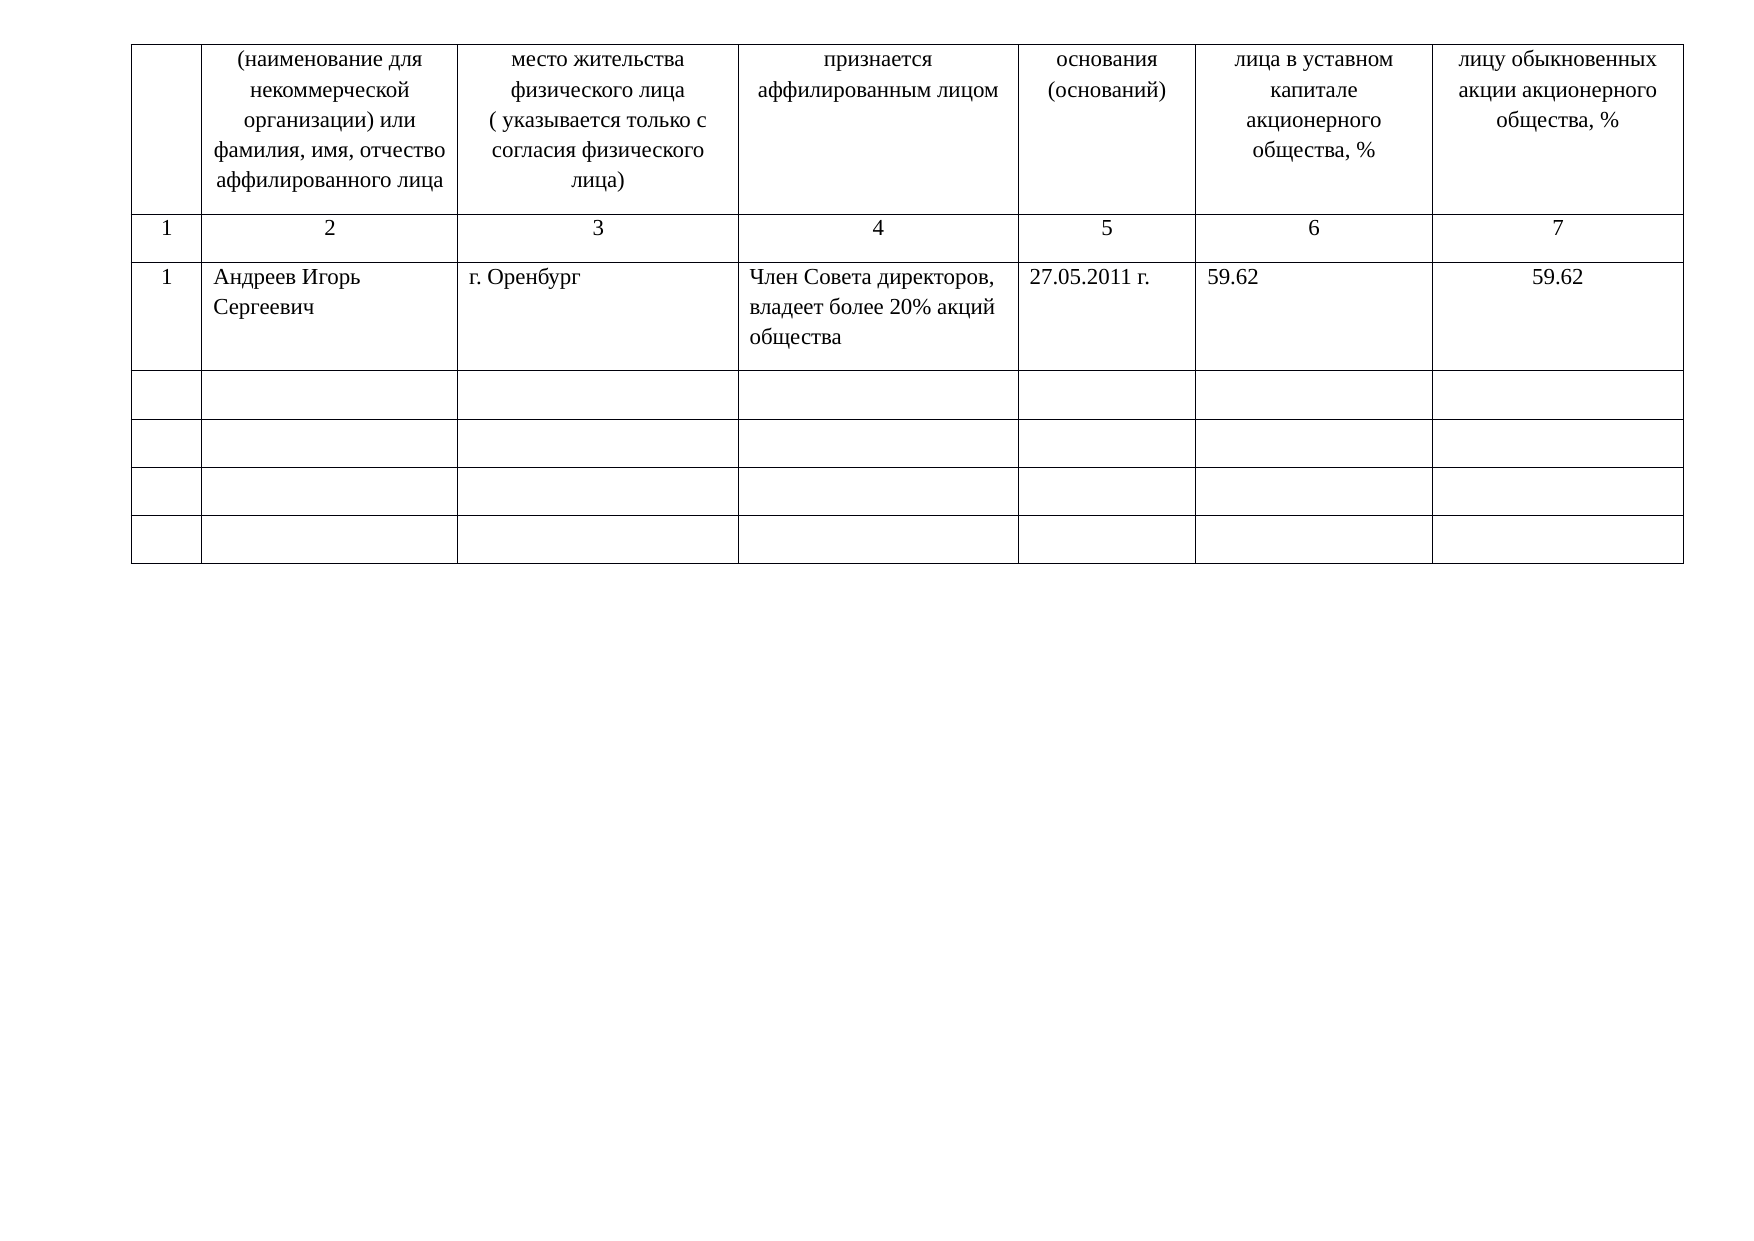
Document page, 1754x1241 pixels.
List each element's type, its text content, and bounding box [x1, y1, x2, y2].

table_cell [458, 468, 738, 515]
table_cell [202, 371, 457, 418]
table_cell [739, 420, 1018, 467]
table_cell 59,62 [1433, 263, 1683, 370]
table_cell 27.05.2011 г. [1019, 263, 1195, 370]
table_cell [458, 371, 738, 418]
table_cell 4 [739, 215, 1018, 262]
table_cell 6 [1196, 215, 1432, 262]
table_header лица в уставном капитале акционерного общества, % [1196, 45, 1432, 213]
table_cell Член Совета директоров, владеет более 20% акций общества [739, 263, 1018, 370]
table_cell [1019, 468, 1195, 515]
table_cell [132, 371, 201, 418]
table_cell [739, 516, 1018, 563]
table_cell [1196, 420, 1432, 467]
table_header лицу обыкновенных акции акционерного общества, % [1433, 45, 1683, 213]
table_cell [1196, 371, 1432, 418]
table_cell [1433, 468, 1683, 515]
table_cell [1196, 468, 1432, 515]
table_cell Андреев Игорь Сергеевич [202, 263, 457, 370]
table_cell [202, 420, 457, 467]
table_cell 7 [1433, 215, 1683, 262]
table_cell 3 [458, 215, 738, 262]
table_cell 1 [132, 215, 201, 262]
table_cell [1019, 371, 1195, 418]
table_cell 5 [1019, 215, 1195, 262]
table_header место жительства физического лица ( указывается только с согласия физического лица) [458, 45, 738, 213]
table_cell [739, 371, 1018, 418]
table_cell 1 [132, 263, 201, 370]
table_cell [202, 516, 457, 563]
table_cell [739, 468, 1018, 515]
table_cell г. Оренбург [458, 263, 738, 370]
table_cell 59,62 [1196, 263, 1432, 370]
table_cell [1196, 516, 1432, 563]
table_cell [132, 516, 201, 563]
table_cell [458, 516, 738, 563]
table_cell 2 [202, 215, 457, 262]
table_cell [1019, 420, 1195, 467]
table_cell [458, 420, 738, 467]
table_header [132, 45, 201, 213]
table_cell [1019, 516, 1195, 563]
table_header признается аффилированным лицом [739, 45, 1018, 213]
table_cell [1433, 516, 1683, 563]
table_cell [132, 420, 201, 467]
table_cell [132, 468, 201, 515]
table_header (наименование для некоммерческой организации) или фамилия, имя, отчество аффилированного лица [202, 45, 457, 213]
table_cell [202, 468, 457, 515]
table_cell [1433, 371, 1683, 418]
table_header основания (оснований) [1019, 45, 1195, 213]
table_cell [1433, 420, 1683, 467]
